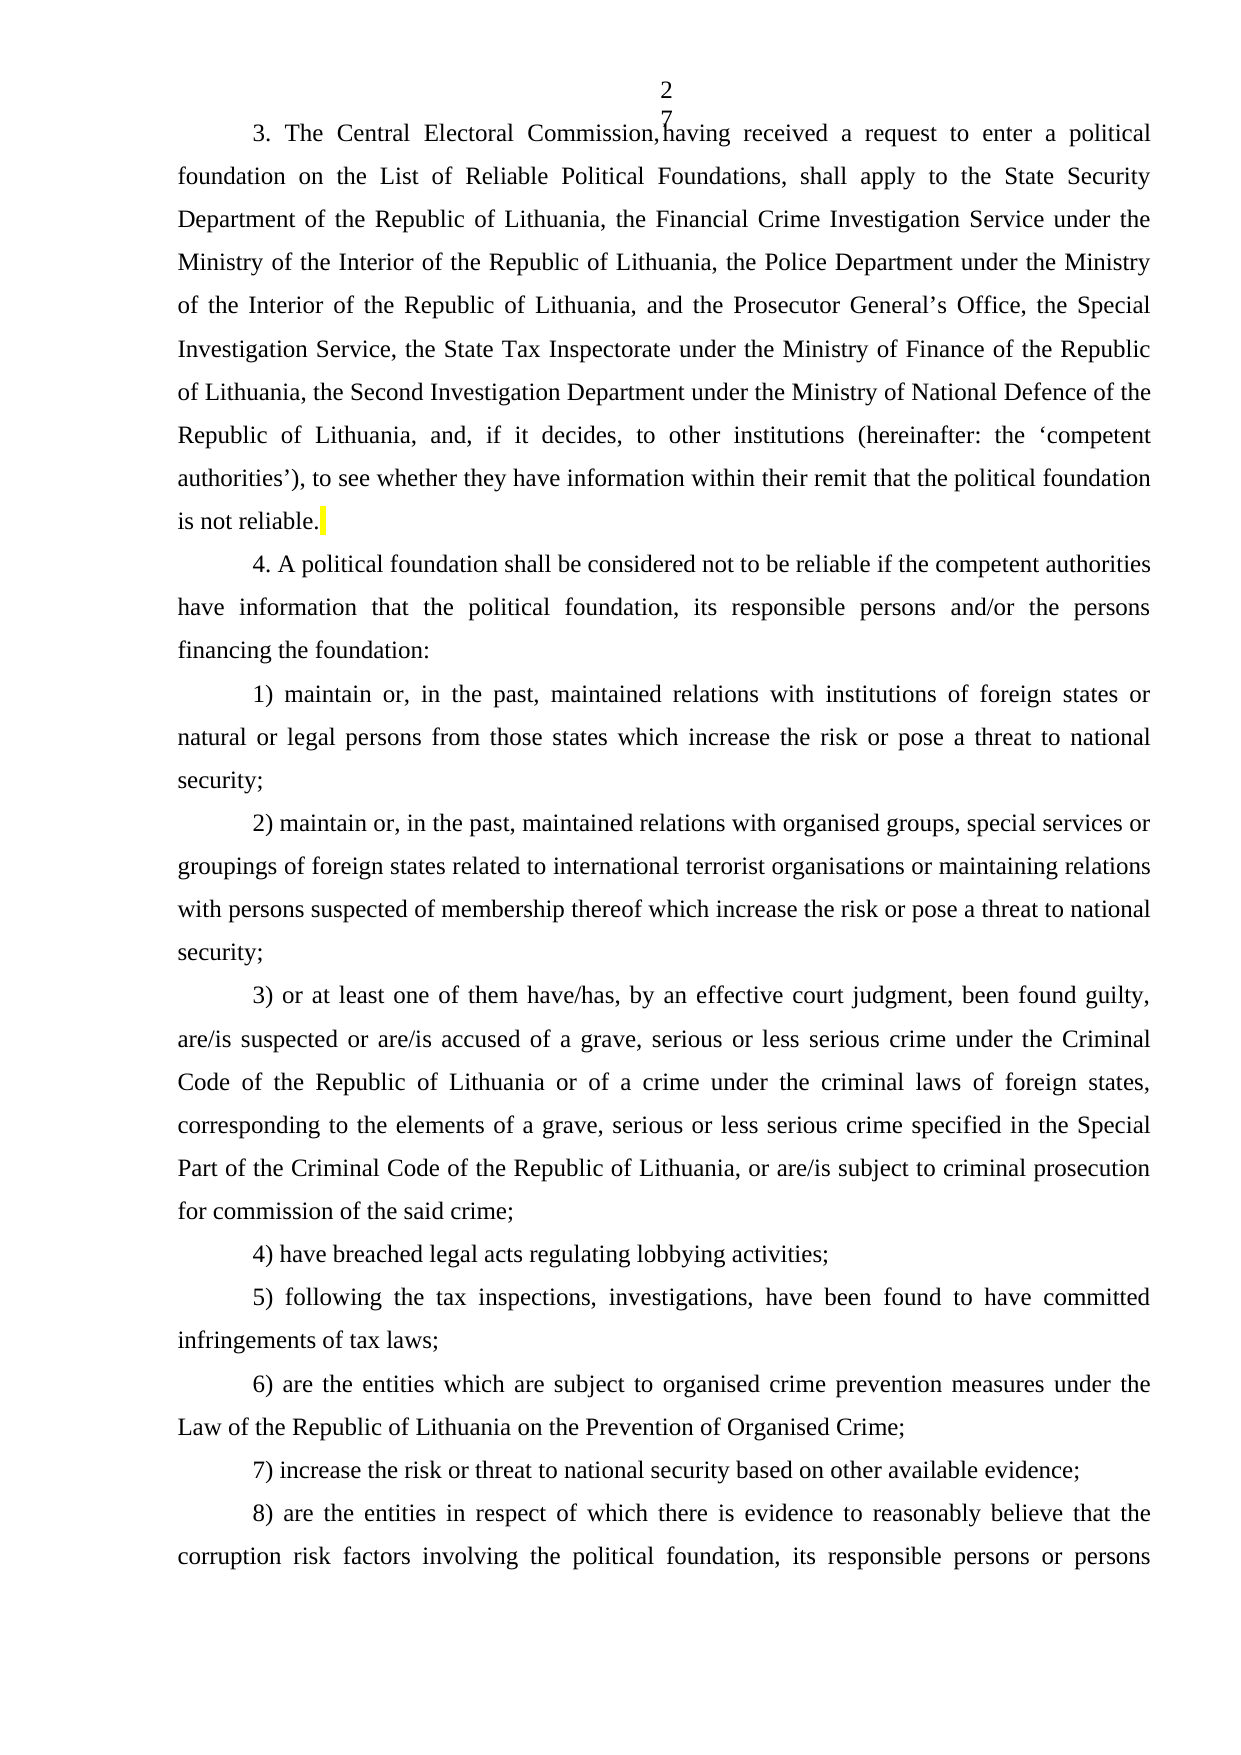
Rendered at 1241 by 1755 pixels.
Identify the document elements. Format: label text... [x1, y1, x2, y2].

text 1) maintain or, in the past, maintained relations with institutions of foreign states or natural or legal persons from those states which increase the risk or pose a threat to national security; [177, 679, 1152, 794]
text 3. The Central Electoral Commission, having received a request to enter a political foundation on the List of Reliable Political Foundations, shall apply to the State Security Department of the Republic of Lithuania, the Financial Crime Investigation Service under the Ministry of the Interior of the Republic of Lithuania, the Police Department under the Ministry of the Interior of the Republic of Lithuania, and the Prosecutor General’s Office, the Special Investigation Service, the State Tax Inspectorate under the Ministry of Finance of the Republic of Lithuania, the Second Investigation Department under the Ministry of National Defence of the Republic of Lithuania, and, if it decides, to other institutions (hereinafter: the ‘competent authorities’), to see whether they have information within their remit that the political foundation is not reliable. [177, 118, 1152, 535]
text 2) maintain or, in the past, maintained relations with organised groups, special services or groupings of foreign states related to international terrorist organisations or maintaining relations with persons suspected of membership thereof which increase the risk or pose a threat to national security; [177, 808, 1152, 966]
text 4. A political foundation shall be considered not to be reliable if the competent authorities have information that the political foundation, its responsible persons and/or the persons financing the foundation: [177, 549, 1152, 664]
text 6) are the entities which are subject to organised crime prevention measures under the Law of the Republic of Lithuania on the Prevention of Organised Crime; [177, 1369, 1152, 1441]
text 3) or at least one of them have/has, by an effective court judgment, been found guilty, are/is suspected or are/is accused of a grave, serious or less serious crime under the Criminal Code of the Republic of Lithuania or of a crime under the criminal laws of foreign states, corresponding to the elements of a grave, serious or less serious crime specified in the Special Part of the Criminal Code of the Republic of Lithuania, or are/is subject to criminal prosecution for commission of the said crime; [177, 981, 1152, 1225]
text 4) have breached legal acts regulating lobbying activities; [177, 1239, 1152, 1268]
text 7) increase the risk or threat to national security based on other available evidence; [177, 1455, 1152, 1484]
text 8) are the entities in respect of which there is evidence to reasonably believe that the corruption risk factors involving the political foundation, its responsible persons or persons financing the foundation may lead to a risk of corruption or a risk of damage to electoral or referendum procedures, to the funding of political parties and political campaigns. [177, 1498, 1152, 1570]
text 5) following the tax inspections, investigations, have been found to have committed infringements of tax laws; [177, 1282, 1152, 1354]
